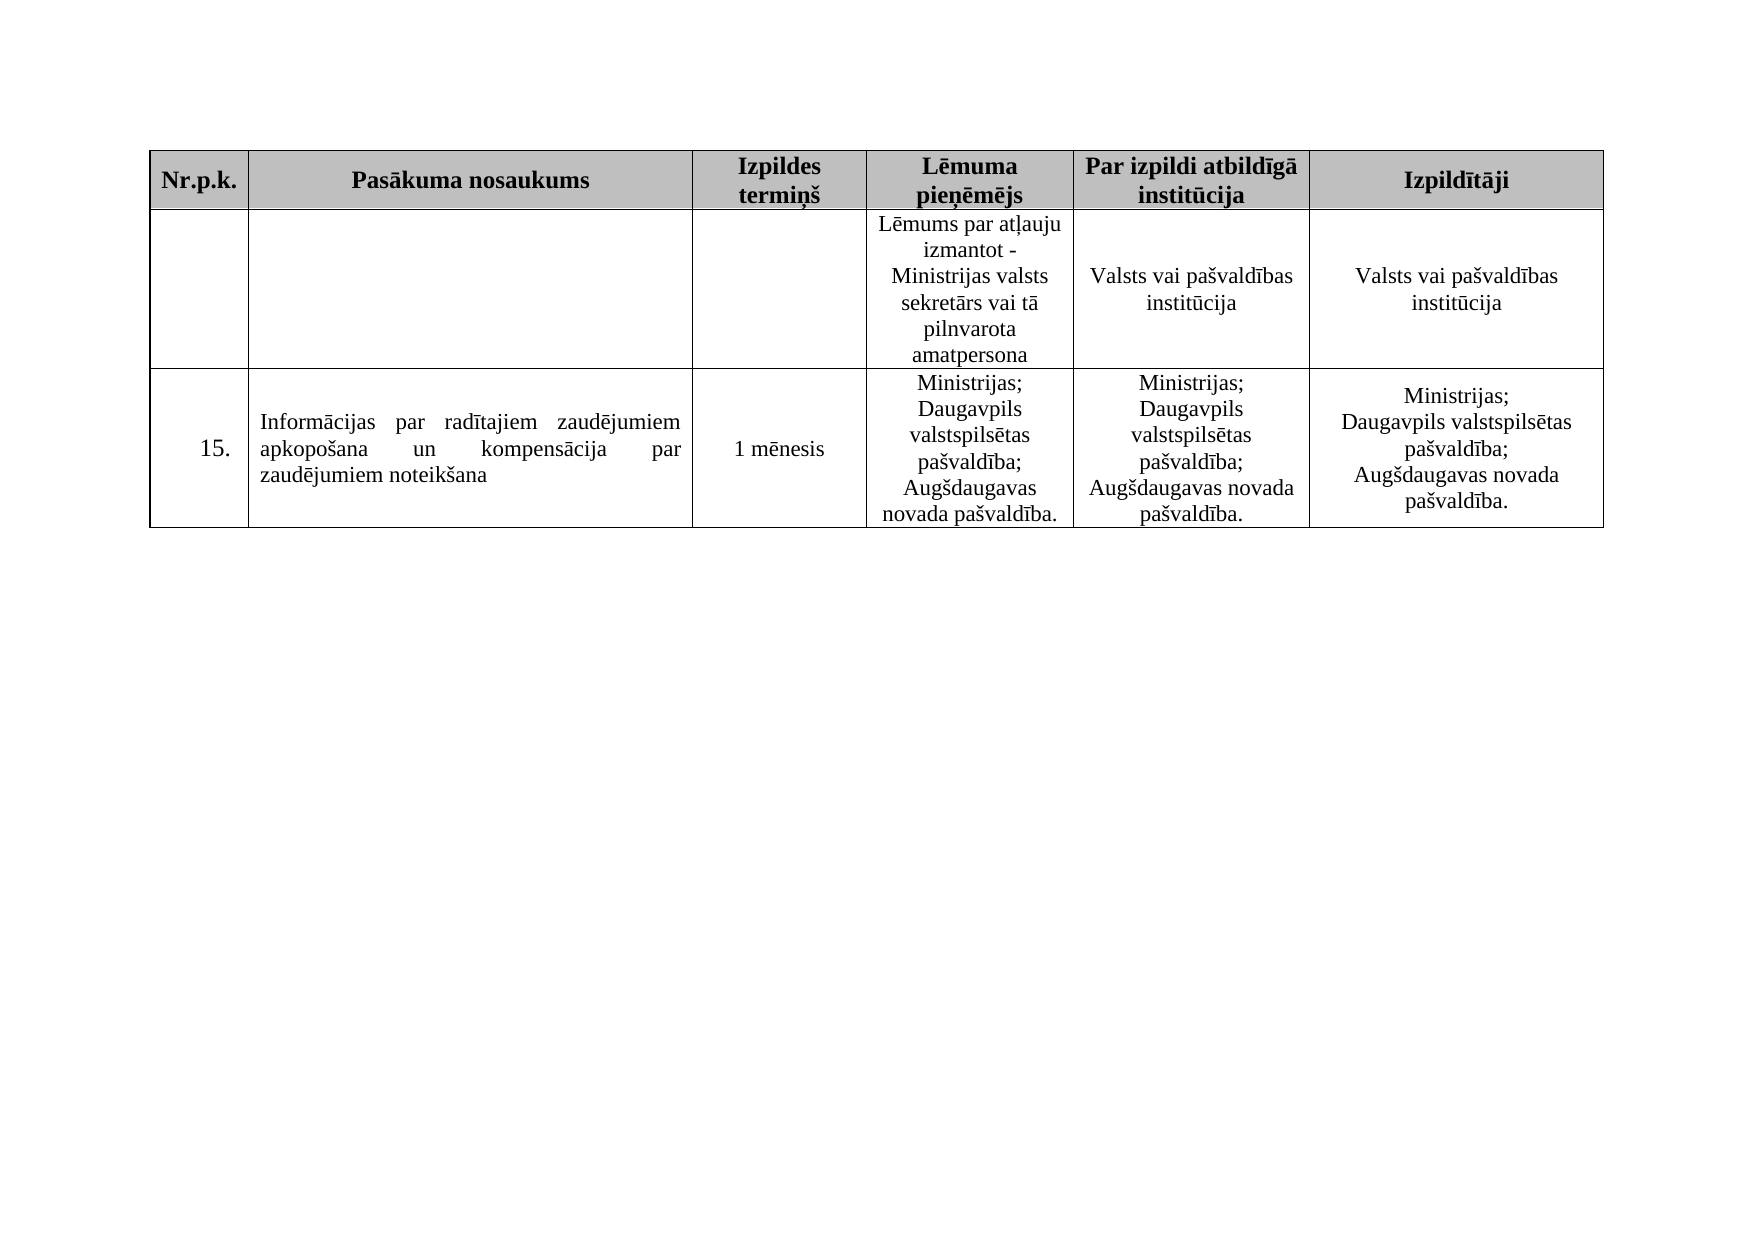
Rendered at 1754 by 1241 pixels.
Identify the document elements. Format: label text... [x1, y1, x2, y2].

table_header Nr.p.k. [151, 151, 248, 208]
table_cell Valsts vai pašvaldības institūcija [1310, 210, 1603, 368]
table_cell 1 mēnesis [693, 369, 866, 527]
table_header Pasākuma nosaukums [249, 151, 692, 208]
table_cell Valsts vai pašvaldības institūcija [1074, 210, 1309, 368]
table_cell Ministrijas; Daugavpils valstspilsētas pašvaldība; Augšdaugavas novada pašvaldība. [867, 369, 1073, 527]
table_cell [249, 210, 692, 368]
table_cell Ministrijas; Daugavpils valstspilsētas pašvaldība; Augšdaugavas novada pašvaldība. [1310, 369, 1603, 527]
table_header Izpildes termiņš [693, 151, 866, 208]
table_cell [151, 210, 248, 368]
table_header Lēmuma pieņēmējs [867, 151, 1073, 208]
table_cell Informācijas par radītajiem zaudējumiem apkopošana un kompensācija par zaudējumiem noteikšana [249, 369, 692, 527]
table_cell Ministrijas; Daugavpils valstspilsētas pašvaldība; Augšdaugavas novada pašvaldība. [1074, 369, 1309, 527]
table_cell [151, 369, 248, 527]
table_cell [693, 210, 866, 368]
table_header Izpildītāji [1310, 151, 1603, 208]
table_header Par izpildi atbildīgā institūcija [1074, 151, 1309, 208]
table_cell Lēmums par atļauju izmantot - Ministrijas valsts sekretārs vai tā pilnvarota amatpersona [867, 210, 1073, 368]
